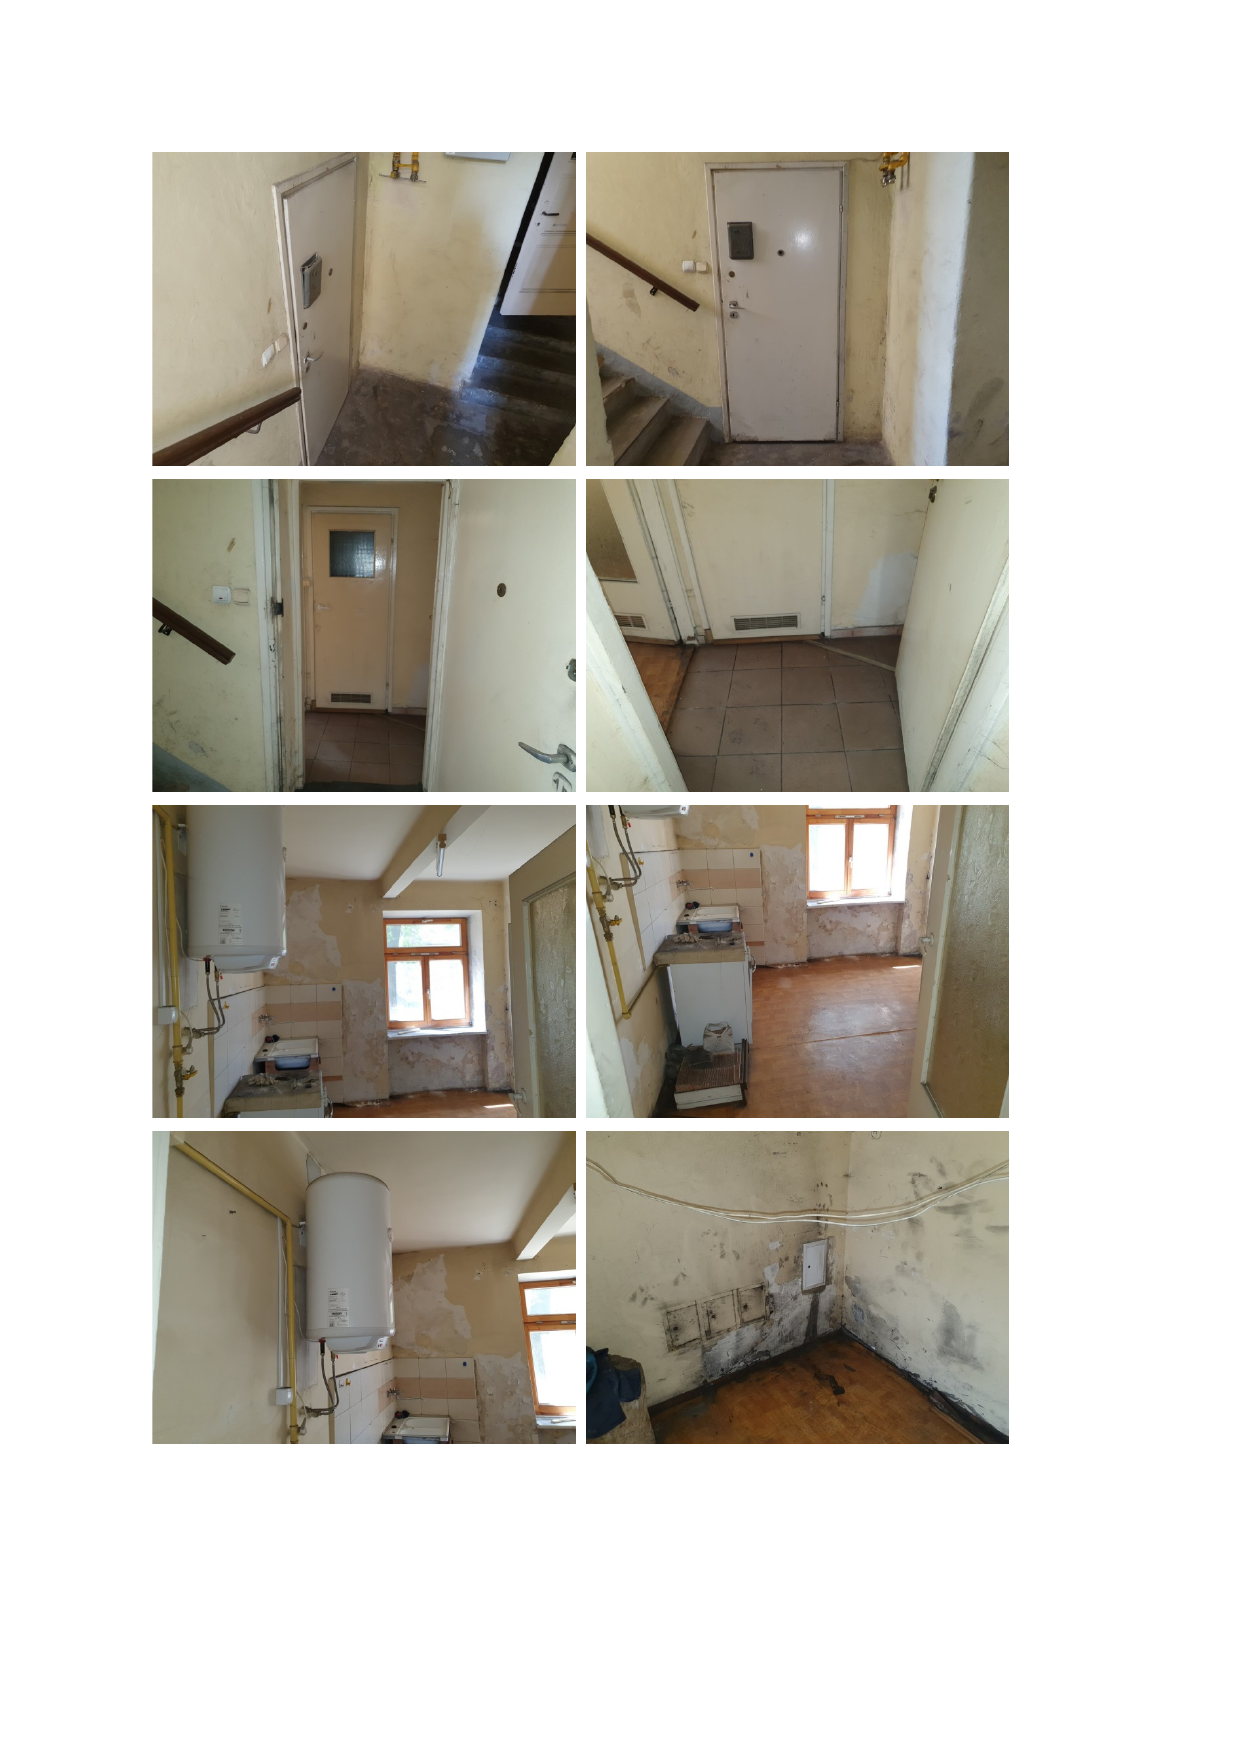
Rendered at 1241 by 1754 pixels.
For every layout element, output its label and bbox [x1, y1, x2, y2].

picture [152, 152, 576, 466]
picture [152, 805, 576, 1118]
picture [586, 1131, 1009, 1444]
picture [586, 805, 1009, 1118]
picture [586, 152, 1009, 466]
picture [586, 479, 1009, 792]
picture [152, 1131, 576, 1444]
picture [152, 479, 576, 792]
